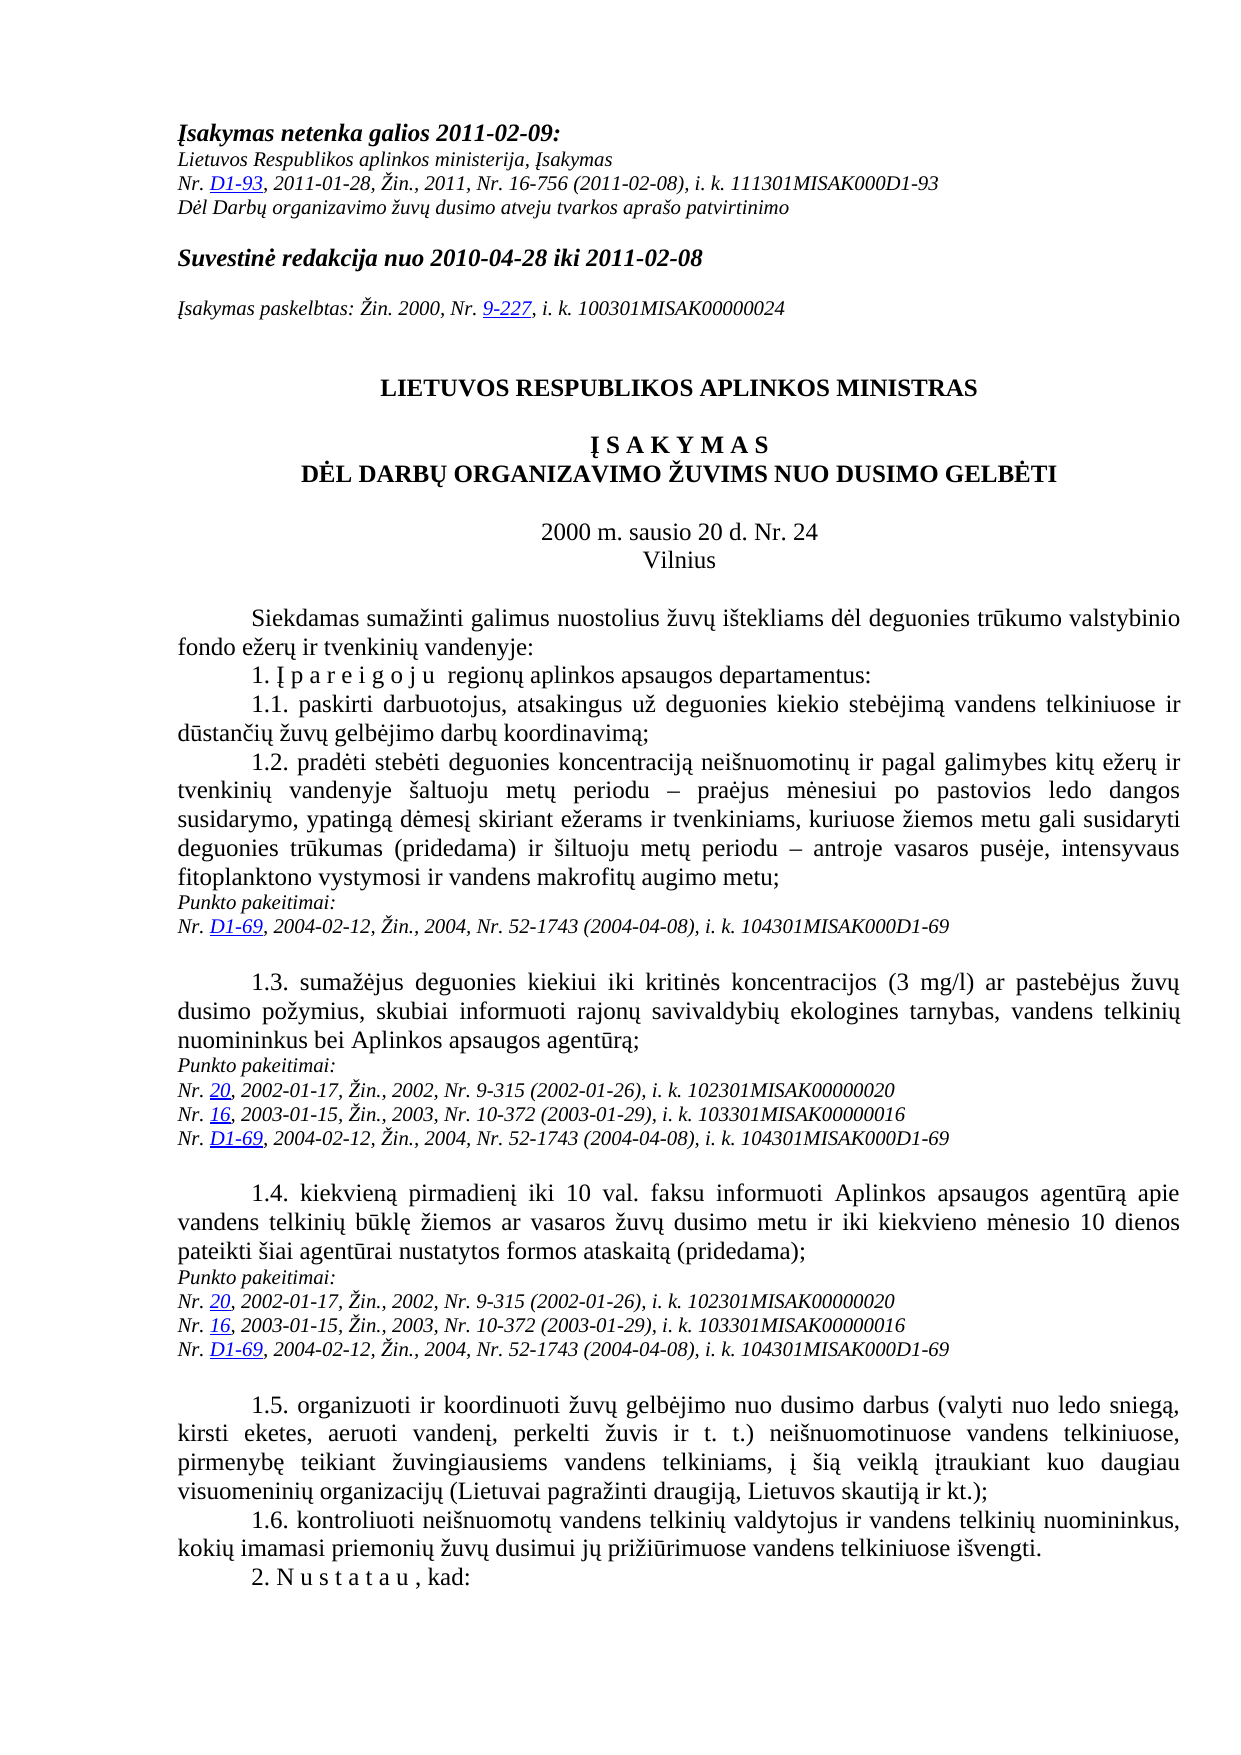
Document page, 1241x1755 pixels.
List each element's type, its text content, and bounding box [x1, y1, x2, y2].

text 1. Įpareigoju regionų aplinkos apsaugos departamentus: [177, 660, 1181, 689]
text Lietuvos Respublikos aplinkos ministerija, Įsakymas [177, 147, 1181, 171]
text Nr. D1-69, 2004-02-12, Žin., 2004, Nr. 52-1743 (2004-04-08), i. k. 104301MISAK000D1-69 [177, 914, 1181, 938]
text 1.3. sumažėjus deguonies kiekiui iki kritinės koncentracijos (3 mg/l) ar pastebėjus žuvų dusimo požymius, skubiai informuoti rajonų savivaldybių ekologines tarnybas, vandens telkinių nuomininkus bei Aplinkos apsaugos agentūrą; [177, 967, 1181, 1053]
text Įsakymas netenka galios 2011-02-09: [177, 118, 1181, 147]
text Punkto pakeitimai: [177, 1053, 1181, 1077]
text Vilnius [177, 545, 1181, 574]
text 1.1. paskirti darbuotojus, atsakingus už deguonies kiekio stebėjimą vandens telkiniuose ir dūstančių žuvų gelbėjimo darbų koordinavimą; [177, 689, 1181, 747]
text Nr. 16, 2003-01-15, Žin., 2003, Nr. 10-372 (2003-01-29), i. k. 103301MISAK00000016 [177, 1102, 1181, 1126]
text LIETUVOS RESPUBLIKOS APLINKOS MINISTRAS [177, 373, 1181, 402]
text Nr. 20, 2002-01-17, Žin., 2002, Nr. 9-315 (2002-01-26), i. k. 102301MISAK00000020 [177, 1289, 1181, 1313]
text Nr. D1-93, 2011-01-28, Žin., 2011, Nr. 16-756 (2011-02-08), i. k. 111301MISAK000D1-93 [177, 171, 1181, 195]
text 1.4. kiekvieną pirmadienį iki 10 val. faksu informuoti Aplinkos apsaugos agentūrą apie vandens telkinių būklę žiemos ar vasaros žuvų dusimo metu ir iki kiekvieno mėnesio 10 dienos pateikti šiai agentūrai nustatytos formos ataskaitą (pridedama); [177, 1178, 1181, 1265]
text Siekdamas sumažinti galimus nuostolius žuvų ištekliams dėl deguonies trūkumo valstybinio fondo ežerų ir tvenkinių vandenyje: [177, 603, 1181, 660]
text Nr. D1-69, 2004-02-12, Žin., 2004, Nr. 52-1743 (2004-04-08), i. k. 104301MISAK000D1-69 [177, 1337, 1181, 1361]
text 1.6. kontroliuoti neišnuomotų vandens telkinių valdytojus ir vandens telkinių nuomininkus, kokių imamasi priemonių žuvų dusimui jų prižiūrimuose vandens telkiniuose išvengti. [177, 1505, 1181, 1562]
text Nr. 16, 2003-01-15, Žin., 2003, Nr. 10-372 (2003-01-29), i. k. 103301MISAK00000016 [177, 1313, 1181, 1337]
text 2. Nustatau, kad: [177, 1562, 1181, 1591]
text Nr. 20, 2002-01-17, Žin., 2002, Nr. 9-315 (2002-01-26), i. k. 102301MISAK00000020 [177, 1077, 1181, 1102]
text 1.2. pradėti stebėti deguonies koncentraciją neišnuomotinų ir pagal galimybes kitų ežerų ir tvenkinių vandenyje šaltuoju metų periodu – praėjus mėnesiui po pastovios ledo dangos susidarymo, ypatingą dėmesį skiriant ežerams ir tvenkiniams, kuriuose žiemos metu gali susidaryti deguonies trūkumas (pridedama) ir šiltuoju metų periodu – antroje vasaros pusėje, intensyvaus fitoplanktono vystymosi ir vandens makrofitų augimo metu; [177, 747, 1181, 890]
text Punkto pakeitimai: [177, 890, 1181, 914]
text Punkto pakeitimai: [177, 1265, 1181, 1289]
text Į S A K Y M A S [177, 430, 1181, 459]
text 1.5. organizuoti ir koordinuoti žuvų gelbėjimo nuo dusimo darbus (valyti nuo ledo sniegą, kirsti eketes, aeruoti vandenį, perkelti žuvis ir t. t.) neišnuomotinuose vandens telkiniuose, pirmenybę teikiant žuvingiausiems vandens telkiniams, į šią veiklą įtraukiant kuo daugiau visuomeninių organizacijų (Lietuvai pagražinti draugiją, Lietuvos skautiją ir kt.); [177, 1390, 1181, 1505]
text 2000 m. sausio 20 d. Nr. 24 [177, 517, 1181, 545]
text Nr. D1-69, 2004-02-12, Žin., 2004, Nr. 52-1743 (2004-04-08), i. k. 104301MISAK000D1-69 [177, 1126, 1181, 1150]
text Dėl Darbų organizavimo žuvų dusimo atveju tvarkos aprašo patvirtinimo [177, 195, 1181, 219]
text DĖL DARBŲ ORGANIZAVIMO ŽUVIMS NUO DUSIMO GELBĖTI [177, 459, 1181, 488]
text Suvestinė redakcija nuo 2010-04-28 iki 2011-02-08 [177, 243, 1181, 272]
text Įsakymas paskelbtas: Žin. 2000, Nr. 9-227, i. k. 100301MISAK00000024 [177, 296, 1181, 320]
